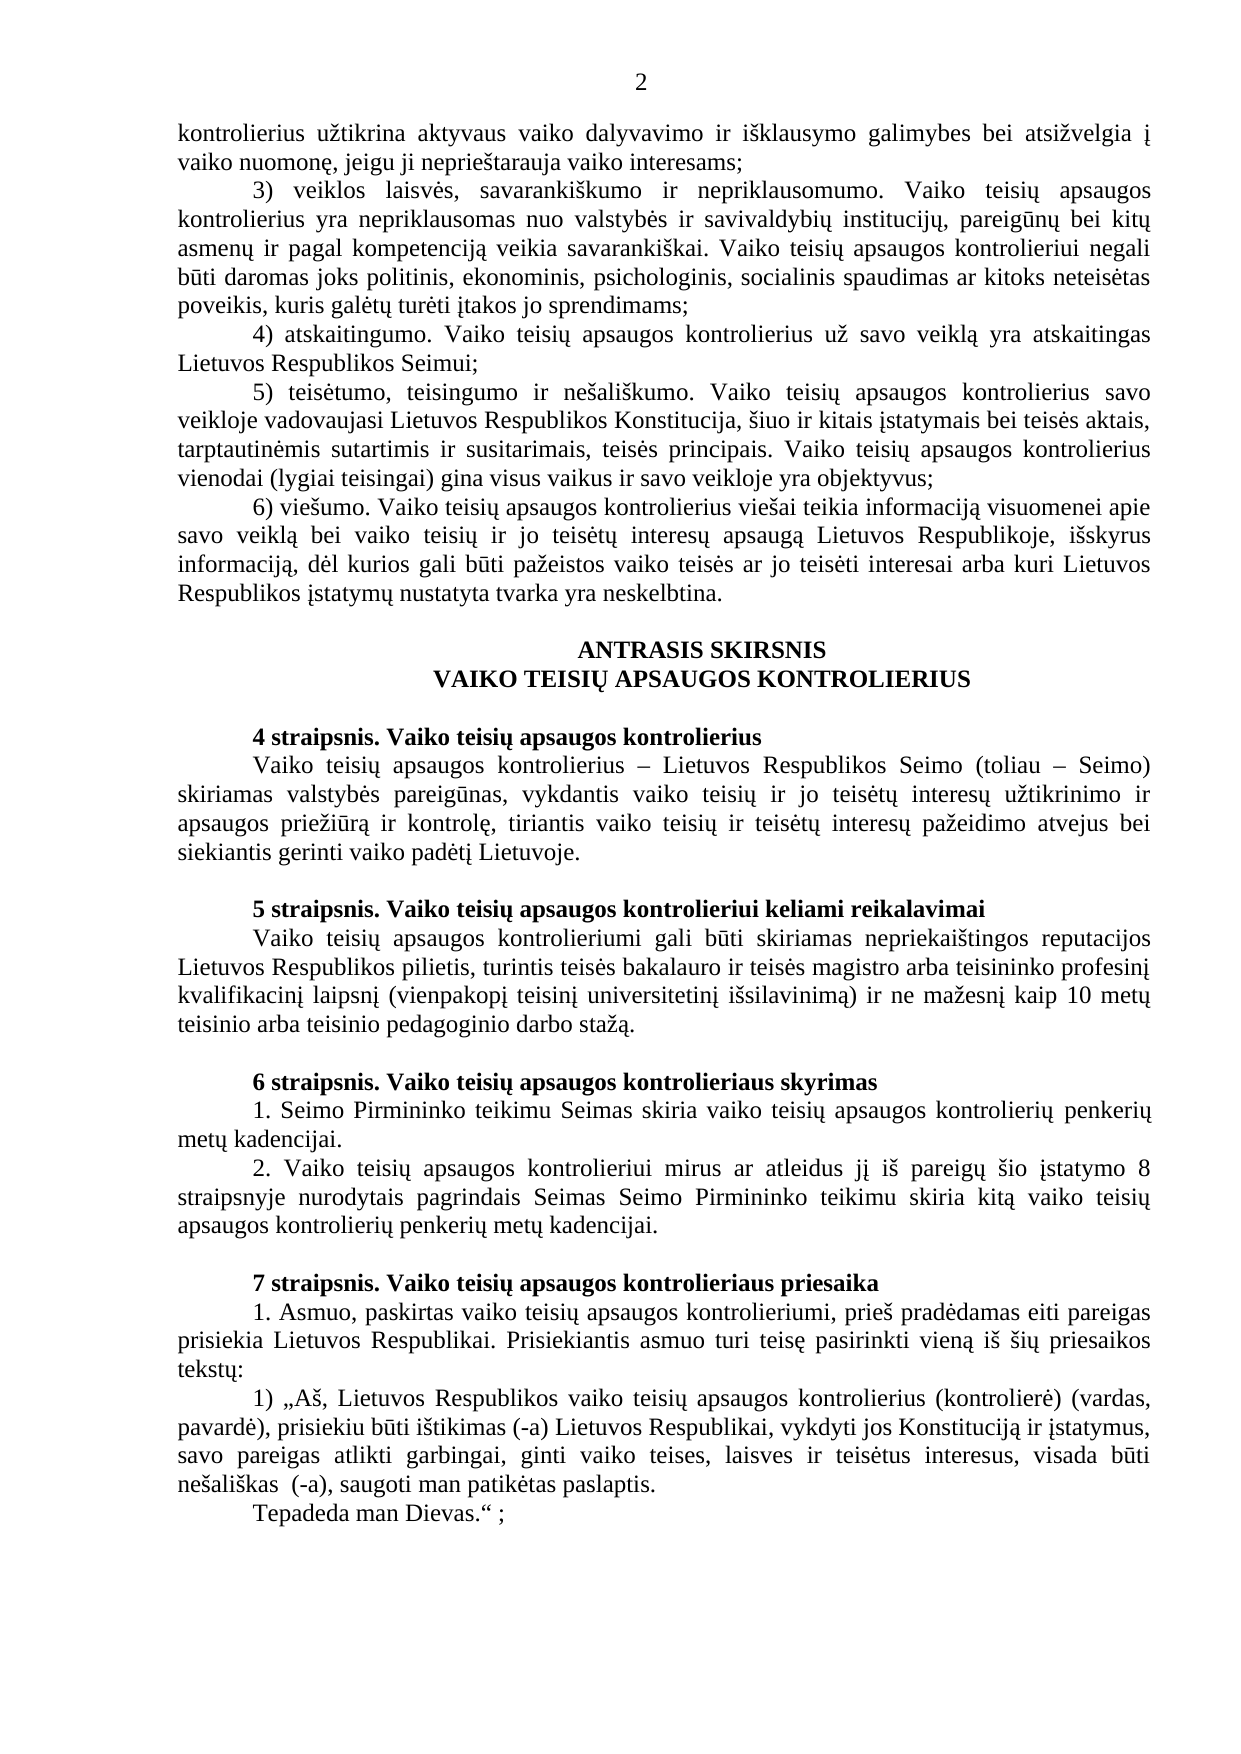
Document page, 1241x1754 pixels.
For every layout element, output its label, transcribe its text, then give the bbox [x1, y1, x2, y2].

text VAIKO TEISIŲ APSAUGOS KONTROLIERIUS [177, 664, 1152, 693]
text 1. Asmuo, paskirtas vaiko teisių apsaugos kontrolieriumi, prieš pradėdamas eiti pareigas prisiekia Lietuvos Respublikai. Prisiekiantis asmuo turi teisę pasirinkti vieną iš šių priesaikos tekstų: [177, 1297, 1152, 1383]
text 7 straipsnis. Vaiko teisių apsaugos kontrolieriaus priesaika [177, 1268, 1152, 1297]
text 3) veiklos laisvės, savarankiškumo ir nepriklausomumo. Vaiko teisių apsaugos kontrolierius yra nepriklausomas nuo valstybės ir savivaldybių institucijų, pareigūnų bei kitų asmenų ir pagal kompetenciją veikia savarankiškai. Vaiko teisių apsaugos kontrolieriui negali būti daromas joks politinis, ekonominis, psichologinis, socialinis spaudimas ar kitoks neteisėtas poveikis, kuris galėtų turėti įtakos jo sprendimams; [177, 176, 1152, 319]
text Vaiko teisių apsaugos kontrolierius – Lietuvos Respublikos Seimo (toliau – Seimo) skiriamas valstybės pareigūnas, vykdantis vaiko teisių ir jo teisėtų interesų užtikrinimo ir apsaugos priežiūrą ir kontrolę, tiriantis vaiko teisių ir teisėtų interesų pažeidimo atvejus bei siekiantis gerinti vaiko padėtį Lietuvoje. [177, 751, 1152, 866]
text 5) teisėtumo, teisingumo ir nešališkumo. Vaiko teisių apsaugos kontrolierius savo veikloje vadovaujasi Lietuvos Respublikos Konstitucija, šiuo ir kitais įstatymais bei teisės aktais, tarptautinėmis sutartimis ir susitarimais, teisės principais. Vaiko teisių apsaugos kontrolierius vienodai (lygiai teisingai) gina visus vaikus ir savo veikloje yra objektyvus; [177, 377, 1152, 492]
text 4) atskaitingumo. Vaiko teisių apsaugos kontrolierius už savo veiklą yra atskaitingas Lietuvos Respublikos Seimui; [177, 319, 1152, 377]
text 1) „Aš, Lietuvos Respublikos vaiko teisių apsaugos kontrolierius (kontrolierė) (vardas, pavardė), prisiekiu būti ištikimas (-a) Lietuvos Respublikai, vykdyti jos Konstituciją ir įstatymus, savo pareigas atlikti garbingai, ginti vaiko teises, laisves ir teisėtus interesus, visada būti nešališkas (-a), saugoti man patikėtas paslaptis. [177, 1383, 1152, 1498]
text Tepadeda man Dievas.“ ; [177, 1498, 1152, 1527]
text kontrolierius užtikrina aktyvaus vaiko dalyvavimo ir išklausymo galimybes bei atsižvelgia į vaiko nuomonę, jeigu ji neprieštarauja vaiko interesams; [177, 118, 1152, 176]
text 6 straipsnis. Vaiko teisių apsaugos kontrolieriaus skyrimas [177, 1067, 1152, 1096]
text 1. Seimo Pirmininko teikimu Seimas skiria vaiko teisių apsaugos kontrolierių penkerių metų kadencijai. [177, 1096, 1152, 1153]
text Vaiko teisių apsaugos kontrolieriumi gali būti skiriamas nepriekaištingos reputacijos Lietuvos Respublikos pilietis, turintis teisės bakalauro ir teisės magistro arba teisininko profesinį kvalifikacinį laipsnį (vienpakopį teisinį universitetinį išsilavinimą) ir ne mažesnį kaip 10 metų teisinio arba teisinio pedagoginio darbo stažą. [177, 923, 1152, 1038]
text 4 straipsnis. Vaiko teisių apsaugos kontrolierius [177, 722, 1152, 751]
text 5 straipsnis. Vaiko teisių apsaugos kontrolieriui keliami reikalavimai [177, 894, 1152, 923]
text ANTRASIS SKIRSNIS [177, 636, 1152, 664]
text 2. Vaiko teisių apsaugos kontrolieriui mirus ar atleidus jį iš pareigų šio įstatymo 8 straipsnyje nurodytais pagrindais Seimas Seimo Pirmininko teikimu skiria kitą vaiko teisių apsaugos kontrolierių penkerių metų kadencijai. [177, 1153, 1152, 1239]
text 6) viešumo. Vaiko teisių apsaugos kontrolierius viešai teikia informaciją visuomenei apie savo veiklą bei vaiko teisių ir jo teisėtų interesų apsaugą Lietuvos Respublikoje, išskyrus informaciją, dėl kurios gali būti pažeistos vaiko teisės ar jo teisėti interesai arba kuri Lietuvos Respublikos įstatymų nustatyta tvarka yra neskelbtina. [177, 492, 1152, 607]
